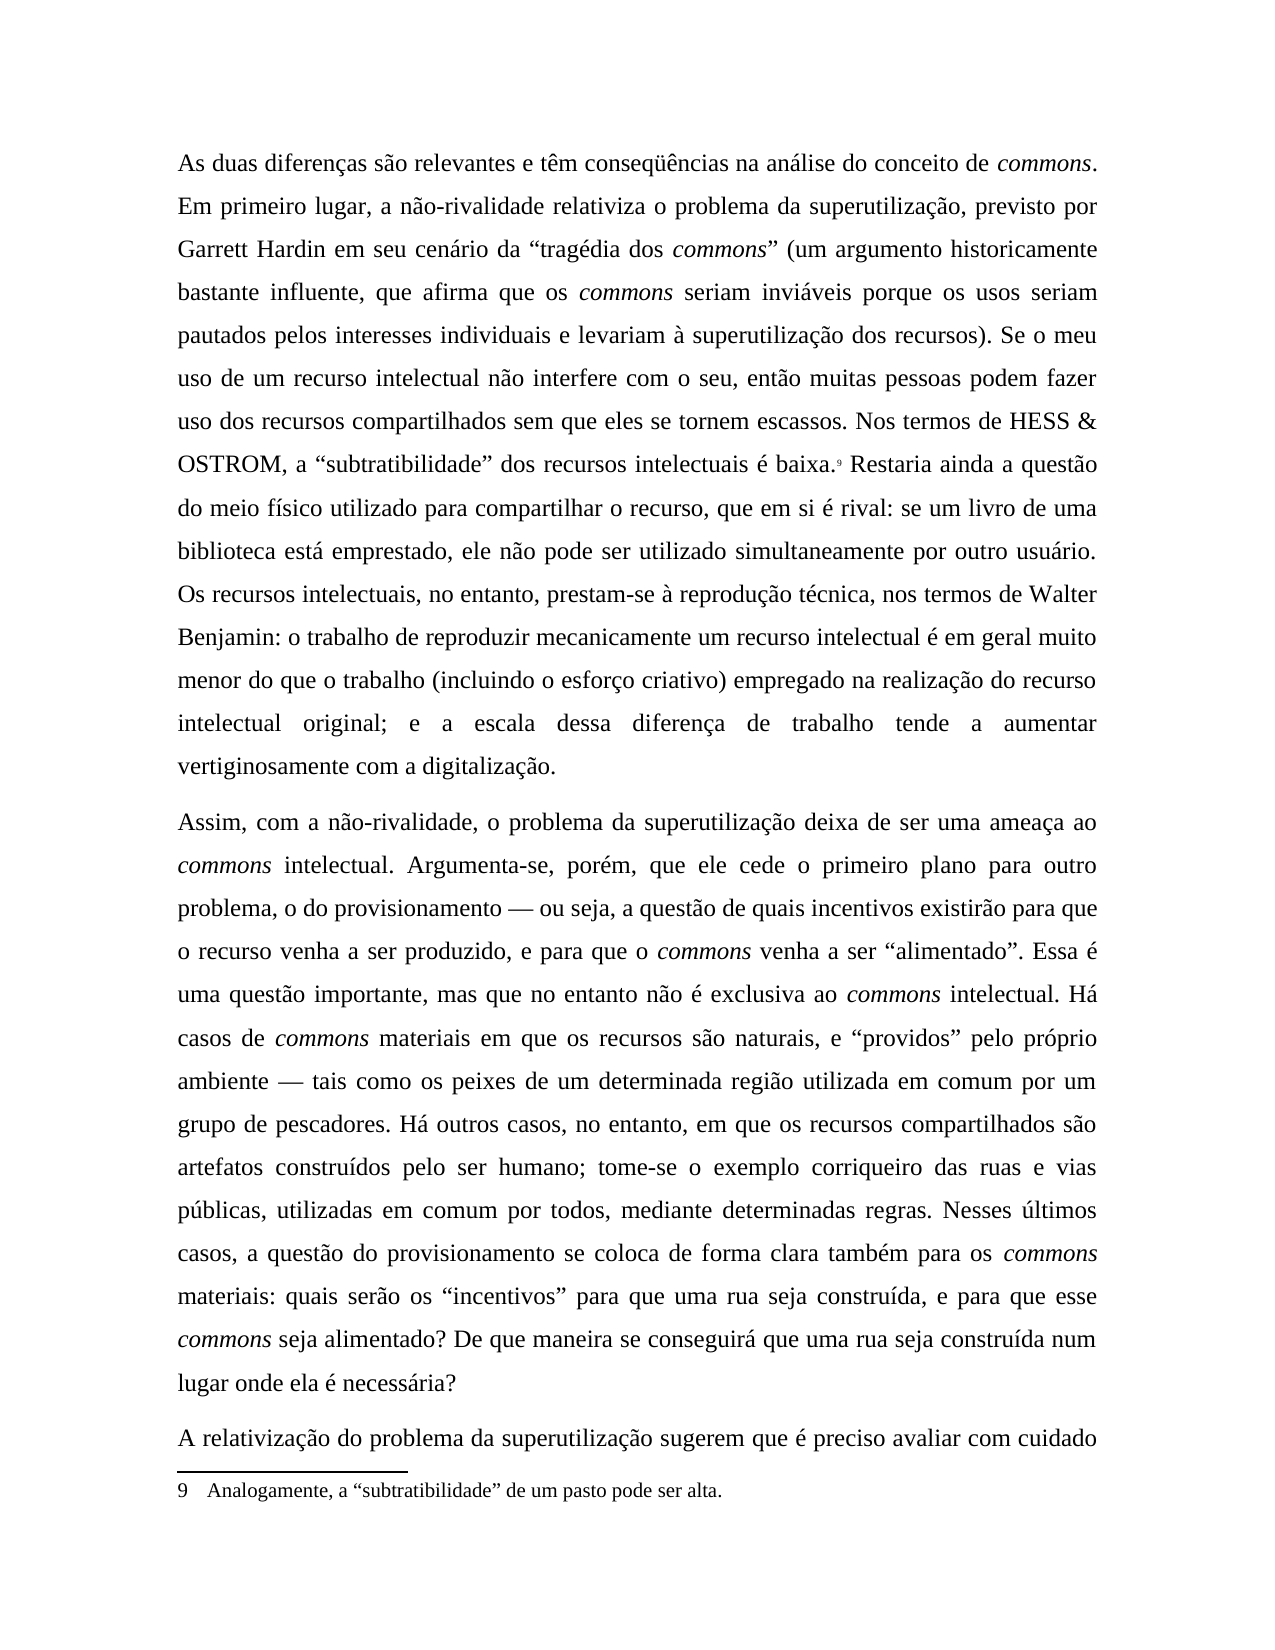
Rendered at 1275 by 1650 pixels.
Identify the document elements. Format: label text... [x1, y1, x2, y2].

text Assim, com a não-rivalidade, o problema da superutilização deixa de ser uma ameaça ao commons intelectual. Argumenta-se, porém, que ele cede o primeiro plano para outro problema, o do provisionamento — ou seja, a questão de quais incentivos existirão para que o recurso venha a ser produzido, e para que o commons venha a ser “alimentado”. Essa é uma questão importante, mas que no entanto não é exclusiva ao commons intelectual. Há casos de commons materiais em que os recursos são naturais, e “providos” pelo próprio ambiente — tais como os peixes de um determinada região utilizada em comum por um grupo de pescadores. Há outros casos, no entanto, em que os recursos compartilhados são artefatos construídos pelo ser humano; tome-se o exemplo corriqueiro das ruas e vias públicas, utilizadas em comum por todos, mediante determinadas regras. Nesses últimos casos, a questão do provisionamento se coloca de forma clara também para os commons materiais: quais serão os “incentivos” para que uma rua seja construída, e para que esse commons seja alimentado? De que maneira se conseguirá que uma rua seja construída num lugar onde ela é necessária? [177, 807, 1098, 1396]
text Analogamente, a “subtratibilidade” de um pasto pode ser alta. [177, 1478, 1098, 1502]
text As duas diferenças são relevantes e têm conseqüências na análise do conceito de commons. Em primeiro lugar, a não-rivalidade relativiza o problema da superutilização, previsto por Garrett Hardin em seu cenário da “tragédia dos commons” (um argumento historicamente bastante influente, que afirma que os commons seriam inviáveis porque os usos seriam pautados pelos interesses individuais e levariam à superutilização dos recursos). Se o meu uso de um recurso intelectual não interfere com o seu, então muitas pessoas podem fazer uso dos recursos compartilhados sem que eles se tornem escassos. Nos termos de HESS & OSTROM, a “subtratibilidade” dos recursos intelectuais é baixa. Restaria ainda a questão do meio físico utilizado para compartilhar o recurso, que em si é rival: se um livro de uma biblioteca está emprestado, ele não pode ser utilizado simultaneamente por outro usuário. Os recursos intelectuais, no entanto, prestam-se à reprodução técnica, nos termos de Walter Benjamin: o trabalho de reproduzir mecanicamente um recurso intelectual é em geral muito menor do que o trabalho (incluindo o esforço criativo) empregado na realização do recurso intelectual original; e a escala dessa diferença de trabalho tende a aumentar vertiginosamente com a digitalização. [177, 148, 1098, 780]
text A relativização do problema da superutilização sugerem que é preciso avaliar com cuidado [177, 1423, 1098, 1452]
